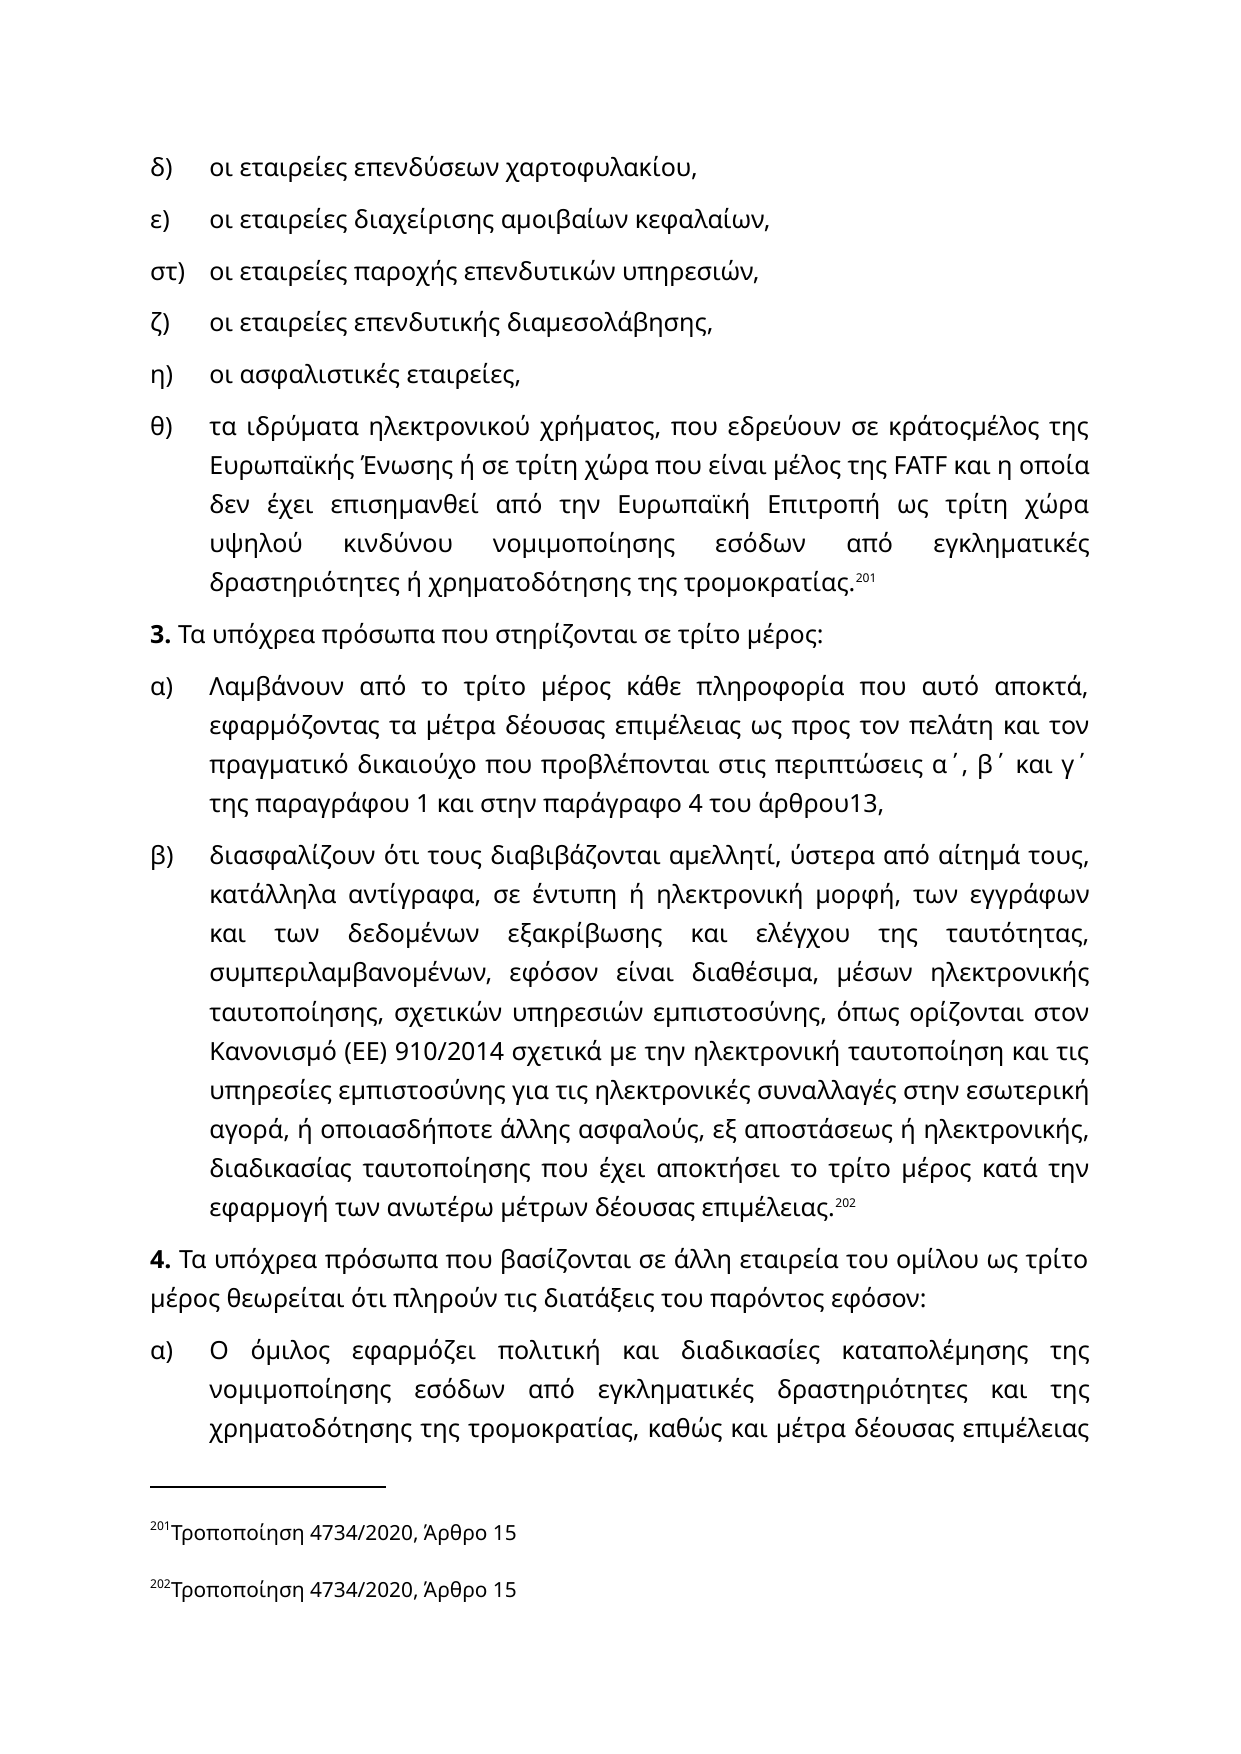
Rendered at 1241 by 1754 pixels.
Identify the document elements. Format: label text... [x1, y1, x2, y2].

list δ) οι εταιρείες επενδύσεων χαρτοφυλακίου, [150, 150, 1090, 184]
list α) Ο όμιλος εφαρμόζει πολιτική και διαδικασίες καταπολέμησης της νομιμοποίησης εσόδων από εγκληματικές δραστηριότητες και της χρηματοδότησης της τρομοκρατίας, καθώς και μέτρα δέουσας επιμέλειας [150, 1332, 1090, 1445]
text 3. Τα υπόχρεα πρόσωπα που στηρίζονται σε τρίτο μέρος: [150, 617, 1090, 651]
list ε) οι εταιρείες διαχείρισης αμοιβαίων κεφαλαίων, [150, 202, 1090, 236]
list θ) τα ιδρύματα ηλεκτρονικού χρήματος, που εδρεύουν σε κράτοςμέλος της Ευρωπαϊκής Ένωσης ή σε τρίτη χώρα που είναι μέλος της FATF και η οποία δεν έχει επισημανθεί από την Ευρωπαϊκή Επιτροπή ως τρίτη χώρα υψηλού κινδύνου νομιμοποίησης εσόδων από εγκληματικές δραστηριότητες ή χρηματοδότησης της τρομοκρατίας. [150, 408, 1090, 599]
list β) διασφαλίζουν ότι τους διαβιβάζονται αμελλητί, ύστερα από αίτημά τους, κατάλληλα αντίγραφα, σε έντυπη ή ηλεκτρονική μορφή, των εγγράφων και των δεδομένων εξακρίβωσης και ελέγχου της ταυτότητας, συμπεριλαμβανομένων, εφόσον είναι διαθέσιμα, μέσων ηλεκτρονικής ταυτοποίησης, σχετικών υπηρεσιών εμπιστοσύνης, όπως ορίζονται στον Κανονισμό (ΕΕ) 910/2014 σχετικά με την ηλεκτρονική ταυτοποίηση και τις υπηρεσίες εμπιστοσύνης για τις ηλεκτρονικές συναλλαγές στην εσωτερική αγορά, ή οποιασδήποτε άλλης ασφαλούς, εξ αποστάσεως ή ηλεκτρονικής, διαδικασίας ταυτοποίησης που έχει αποκτήσει το τρίτο μέρος κατά την εφαρμογή των ανωτέρω μέτρων δέουσας επιμέλειας. [150, 837, 1090, 1224]
text Τροποποίηση 4734/2020, Άρθρο 15 [150, 1576, 1090, 1604]
list η) οι ασφαλιστικές εταιρείες, [150, 357, 1090, 391]
text Τροποποίηση 4734/2020, Άρθρο 15 [150, 1518, 1090, 1546]
list στ) οι εταιρείες παροχής επενδυτικών υπηρεσιών, [150, 253, 1090, 287]
list ζ) οι εταιρείες επενδυτικής διαμεσολάβησης, [150, 305, 1090, 339]
list α) Λαμβάνουν από το τρίτο μέρος κάθε πληροφορία που αυτό αποκτά, εφαρμόζοντας τα μέτρα δέουσας επιμέλειας ως προς τον πελάτη και τον πραγματικό δικαιούχο που προβλέπονται στις περιπτώσεις α΄, β΄ και γ΄ της παραγράφου 1 και στην παράγραφο 4 του άρθρου13, [150, 668, 1090, 820]
text 4. Τα υπόχρεα πρόσωπα που βασίζονται σε άλλη εταιρεία του ομίλου ως τρίτο μέρος θεωρείται ότι πληρούν τις διατάξεις του παρόντος εφόσον: [150, 1242, 1090, 1315]
